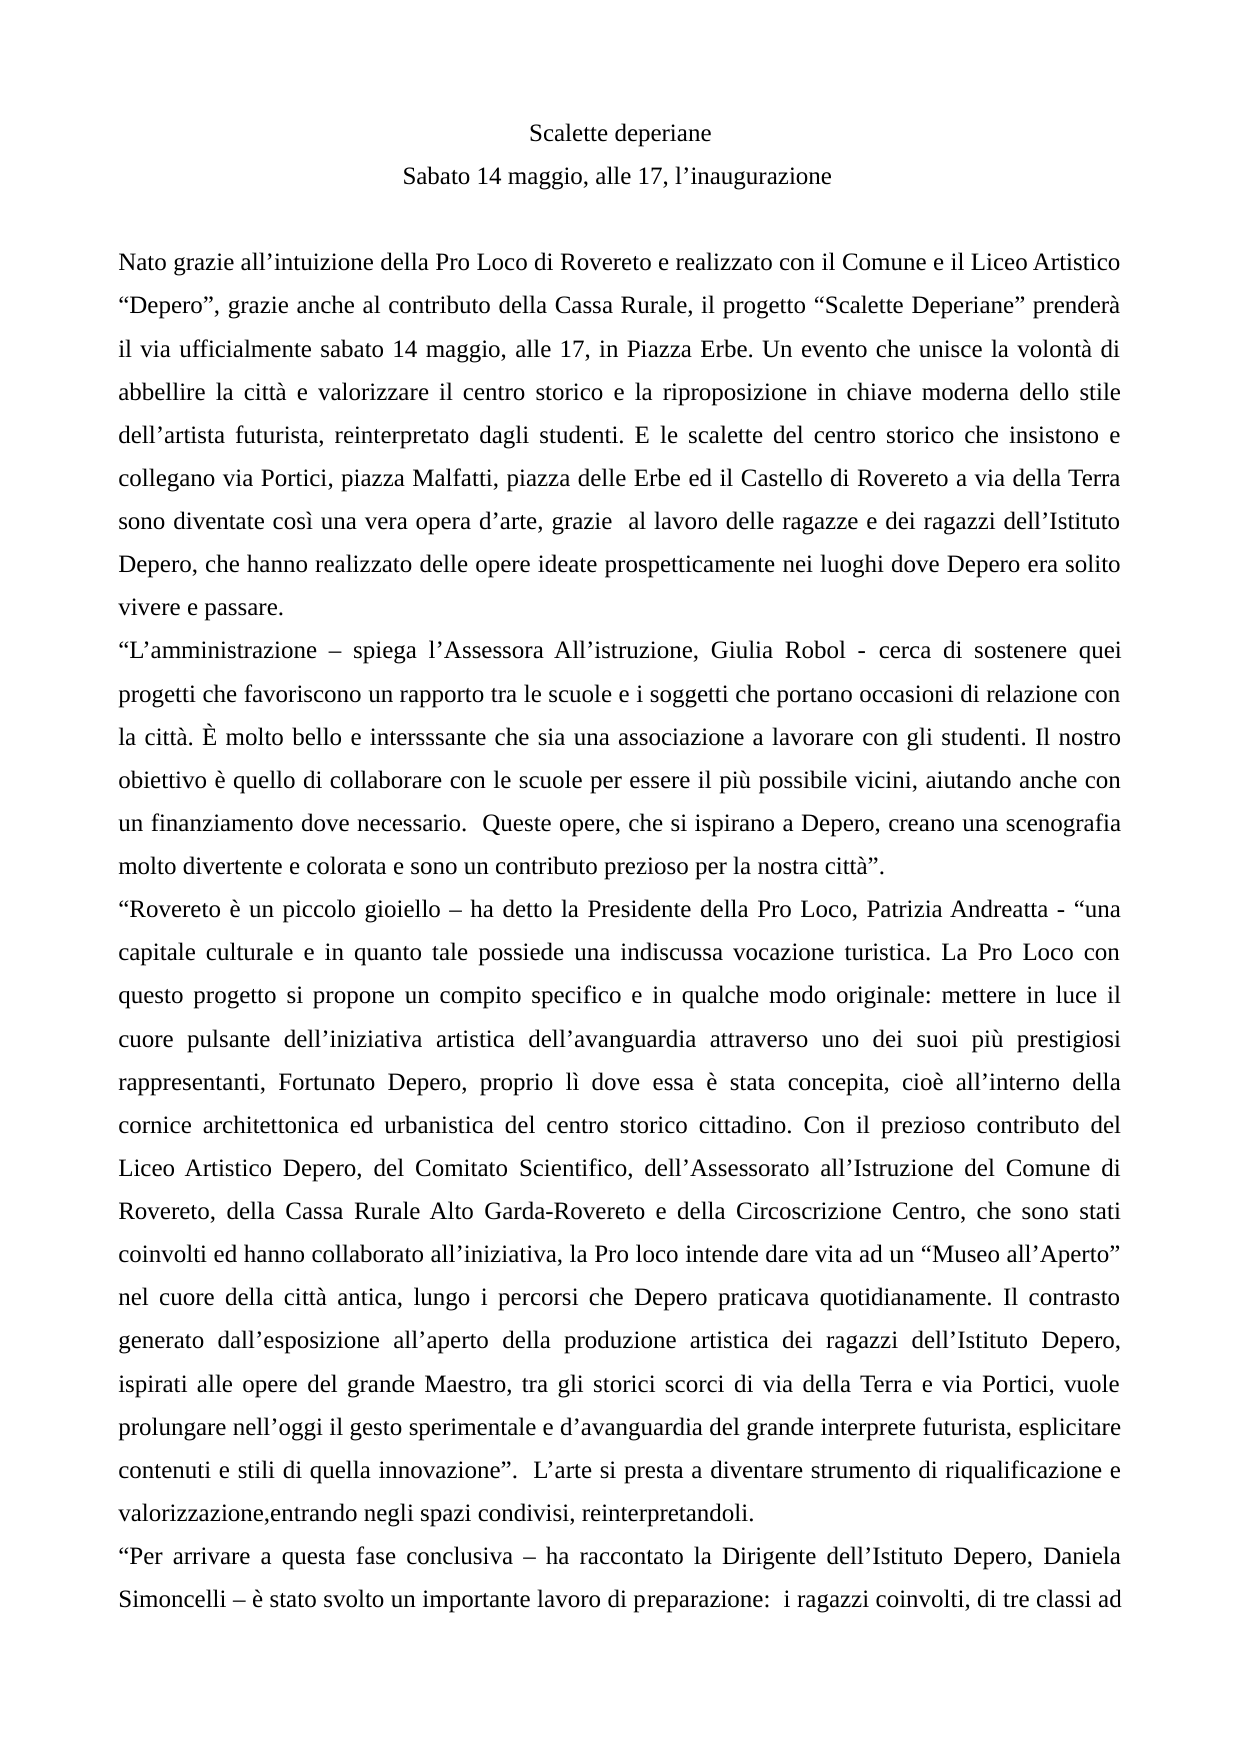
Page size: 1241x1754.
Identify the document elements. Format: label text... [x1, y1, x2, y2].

text Sabato 14 maggio, alle 17, l’inaugurazione [118, 161, 1122, 190]
text Nato grazie all’intuizione della Pro Loco di Rovereto e realizzato con il Comune e il Liceo Artistico “Depero”, grazie anche al contributo della Cassa Rurale, il progetto “Scalette Deperiane” prenderà il via ufficialmente sabato 14 maggio, alle 17, in Piazza Erbe. Un evento che unisce la volontà di abbellire la città e valorizzare il centro storico e la riproposizione in chiave moderna dello stile dell’artista futurista, reinterpretato dagli studenti. E le scalette del centro storico che insistono e collegano via Portici, piazza Malfatti, piazza delle Erbe ed il Castello di Rovereto a via della Terra sono diventate così una vera opera d’arte, grazie al lavoro delle ragazze e dei ragazzi dell’Istituto Depero, che hanno realizzato delle opere ideate prospetticamente nei luoghi dove Depero era solito vivere e passare. [118, 247, 1122, 621]
text “Per arrivare a questa fase conclusiva – ha raccontato la Dirigente dell’Istituto Depero, Daniela Simoncelli – è stato svolto un importante lavoro di preparazione: i ragazzi coinvolti, di tre classi ad [118, 1541, 1122, 1613]
text Scalette deperiane [118, 118, 1122, 147]
text “L’amministrazione – spiega l’Assessora All’istruzione, Giulia Robol - cerca di sostenere quei progetti che favoriscono un rapporto tra le scuole e i soggetti che portano occasioni di relazione con la città. È molto bello e intersssante che sia una associazione a lavorare con gli studenti. Il nostro obiettivo è quello di collaborare con le scuole per essere il più possibile vicini, aiutando anche con un finanziamento dove necessario. Queste opere, che si ispirano a Depero, creano una scenografia molto divertente e colorata e sono un contributo prezioso per la nostra città”. [118, 636, 1122, 880]
text “Rovereto è un piccolo gioiello – ha detto la Presidente della Pro Loco, Patrizia Andreatta - “una capitale culturale e in quanto tale possiede una indiscussa vocazione turistica. La Pro Loco con questo progetto si propone un compito specifico e in qualche modo originale: mettere in luce il cuore pulsante dell’iniziativa artistica dell’avanguardia attraverso uno dei suoi più prestigiosi rappresentanti, Fortunato Depero, proprio lì dove essa è stata concepita, cioè all’interno della cornice architettonica ed urbanistica del centro storico cittadino. Con il prezioso contributo del Liceo Artistico Depero, del Comitato Scientifico, dell’Assessorato all’Istruzione del Comune di Rovereto, della Cassa Rurale Alto Garda-Rovereto e della Circoscrizione Centro, che sono stati coinvolti ed hanno collaborato all’iniziativa, la Pro loco intende dare vita ad un “Museo all’Aperto” nel cuore della città antica, lungo i percorsi che Depero praticava quotidianamente. Il contrasto generato dall’esposizione all’aperto della produzione artistica dei ragazzi dell’Istituto Depero, ispirati alle opere del grande Maestro, tra gli storici scorci di via della Terra e via Portici, vuole prolungare nell’oggi il gesto sperimentale e d’avanguardia del grande interprete futurista, esplicitare contenuti e stili di quella innovazione”. L’arte si presta a diventare strumento di riqualificazione e valorizzazione,entrando negli spazi condivisi, reinterpretandoli. [118, 894, 1122, 1527]
